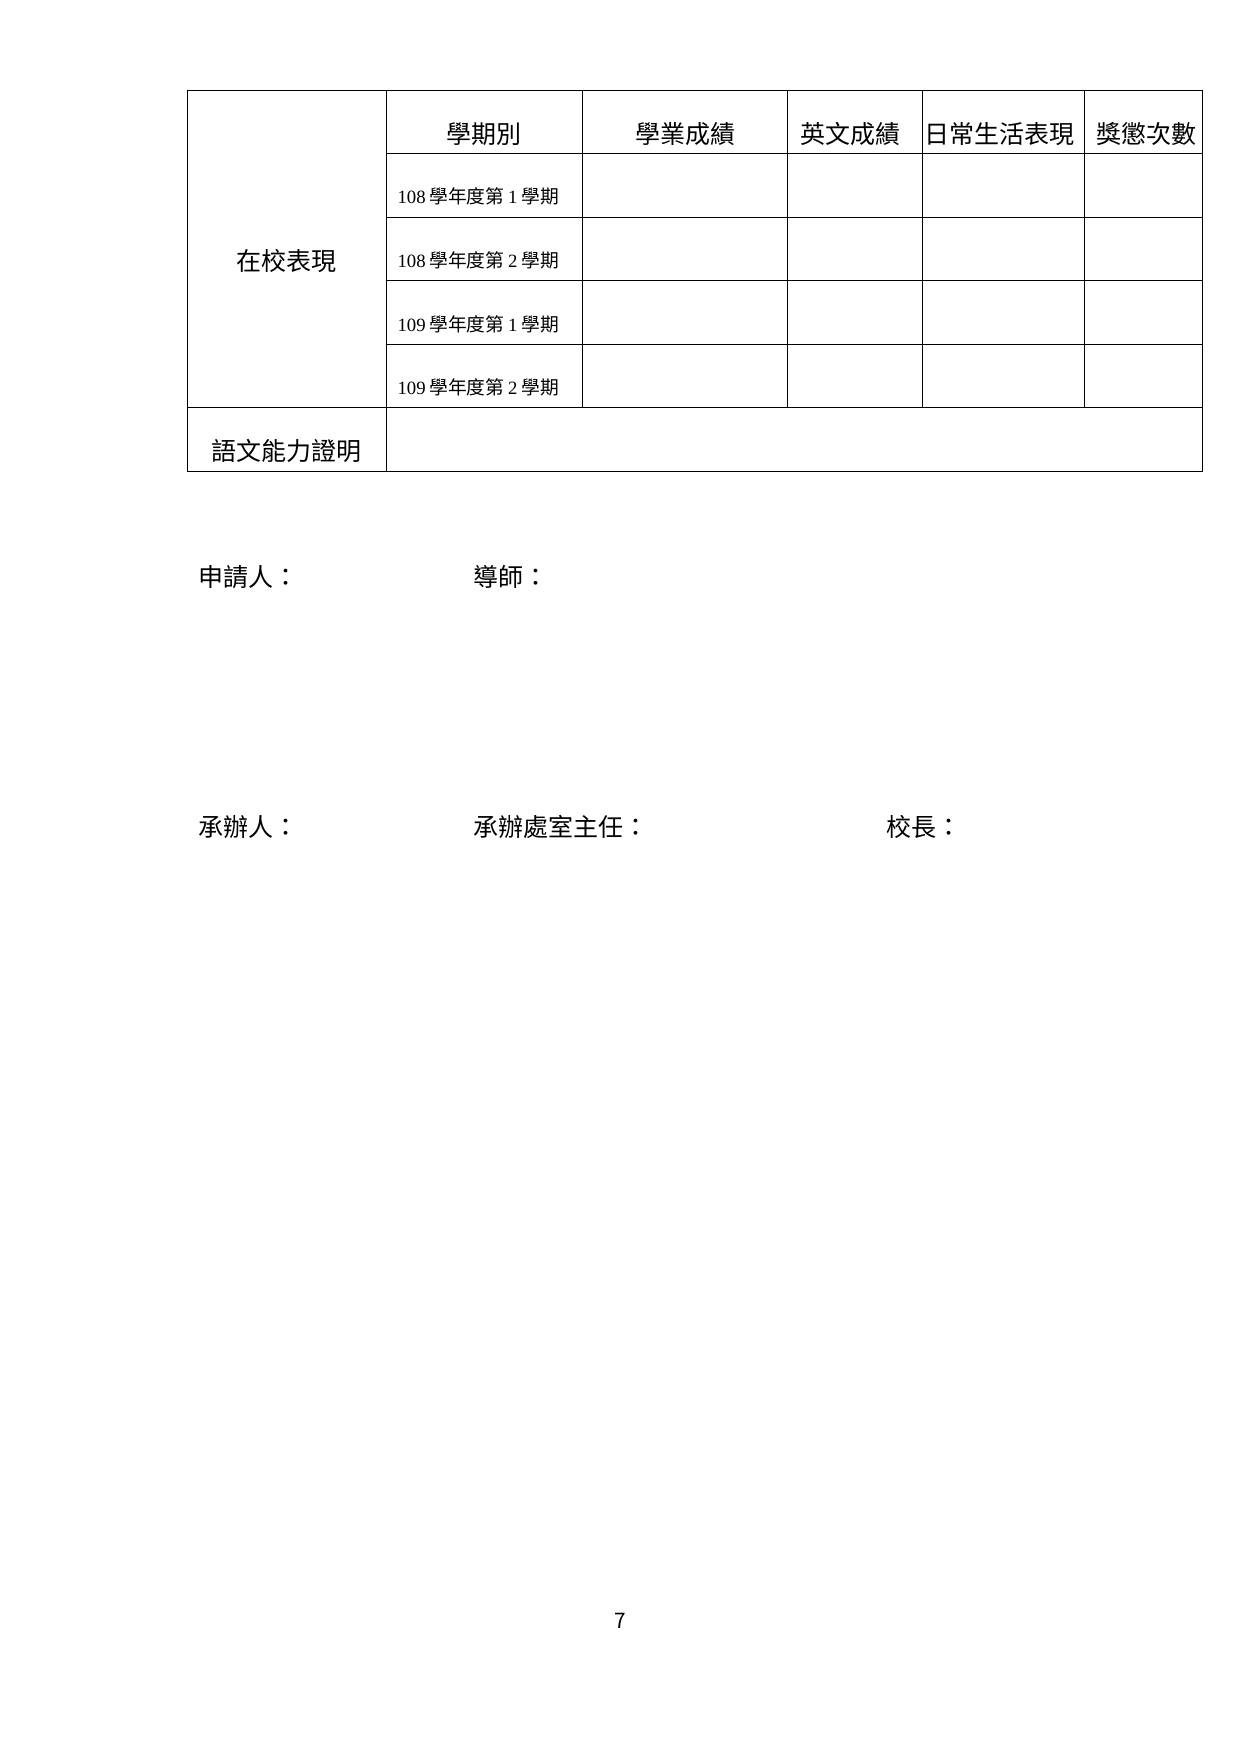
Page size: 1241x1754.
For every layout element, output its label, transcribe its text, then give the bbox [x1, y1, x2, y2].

table_cell 108學年度第1學期 [387, 154, 582, 217]
table_cell [788, 218, 922, 280]
table_cell [1085, 281, 1202, 344]
table_cell [583, 154, 787, 217]
table_cell 語文能力證明 [188, 408, 386, 471]
table_cell 學期別 [387, 91, 582, 153]
table_cell [583, 281, 787, 344]
table_cell 獎懲次數 [1085, 91, 1202, 153]
table_cell [583, 345, 787, 407]
table_cell [923, 218, 1084, 280]
table_cell [788, 345, 922, 407]
table_cell [788, 154, 922, 217]
table_cell 在校表現 [188, 91, 386, 407]
table_cell 109學年度第2學期 [387, 345, 582, 407]
table_cell [923, 154, 1084, 217]
table_cell [923, 281, 1084, 344]
table_cell 108學年度第2學期 [387, 218, 582, 280]
table_cell 學業成績 [583, 91, 787, 153]
table_cell 申請人： 導師： 承辦人： 承辦處室主任： 校長： [187, 472, 1202, 847]
table_cell 日常生活表現 [923, 91, 1084, 153]
table_cell [583, 218, 787, 280]
table_cell [1085, 345, 1202, 407]
table_cell [788, 281, 922, 344]
table_cell 109學年度第1學期 [387, 281, 582, 344]
table_cell [923, 345, 1084, 407]
table_cell [387, 408, 1202, 471]
table_cell [1085, 154, 1202, 217]
table_cell [1085, 218, 1202, 280]
table_cell 英文成績 [788, 91, 922, 153]
